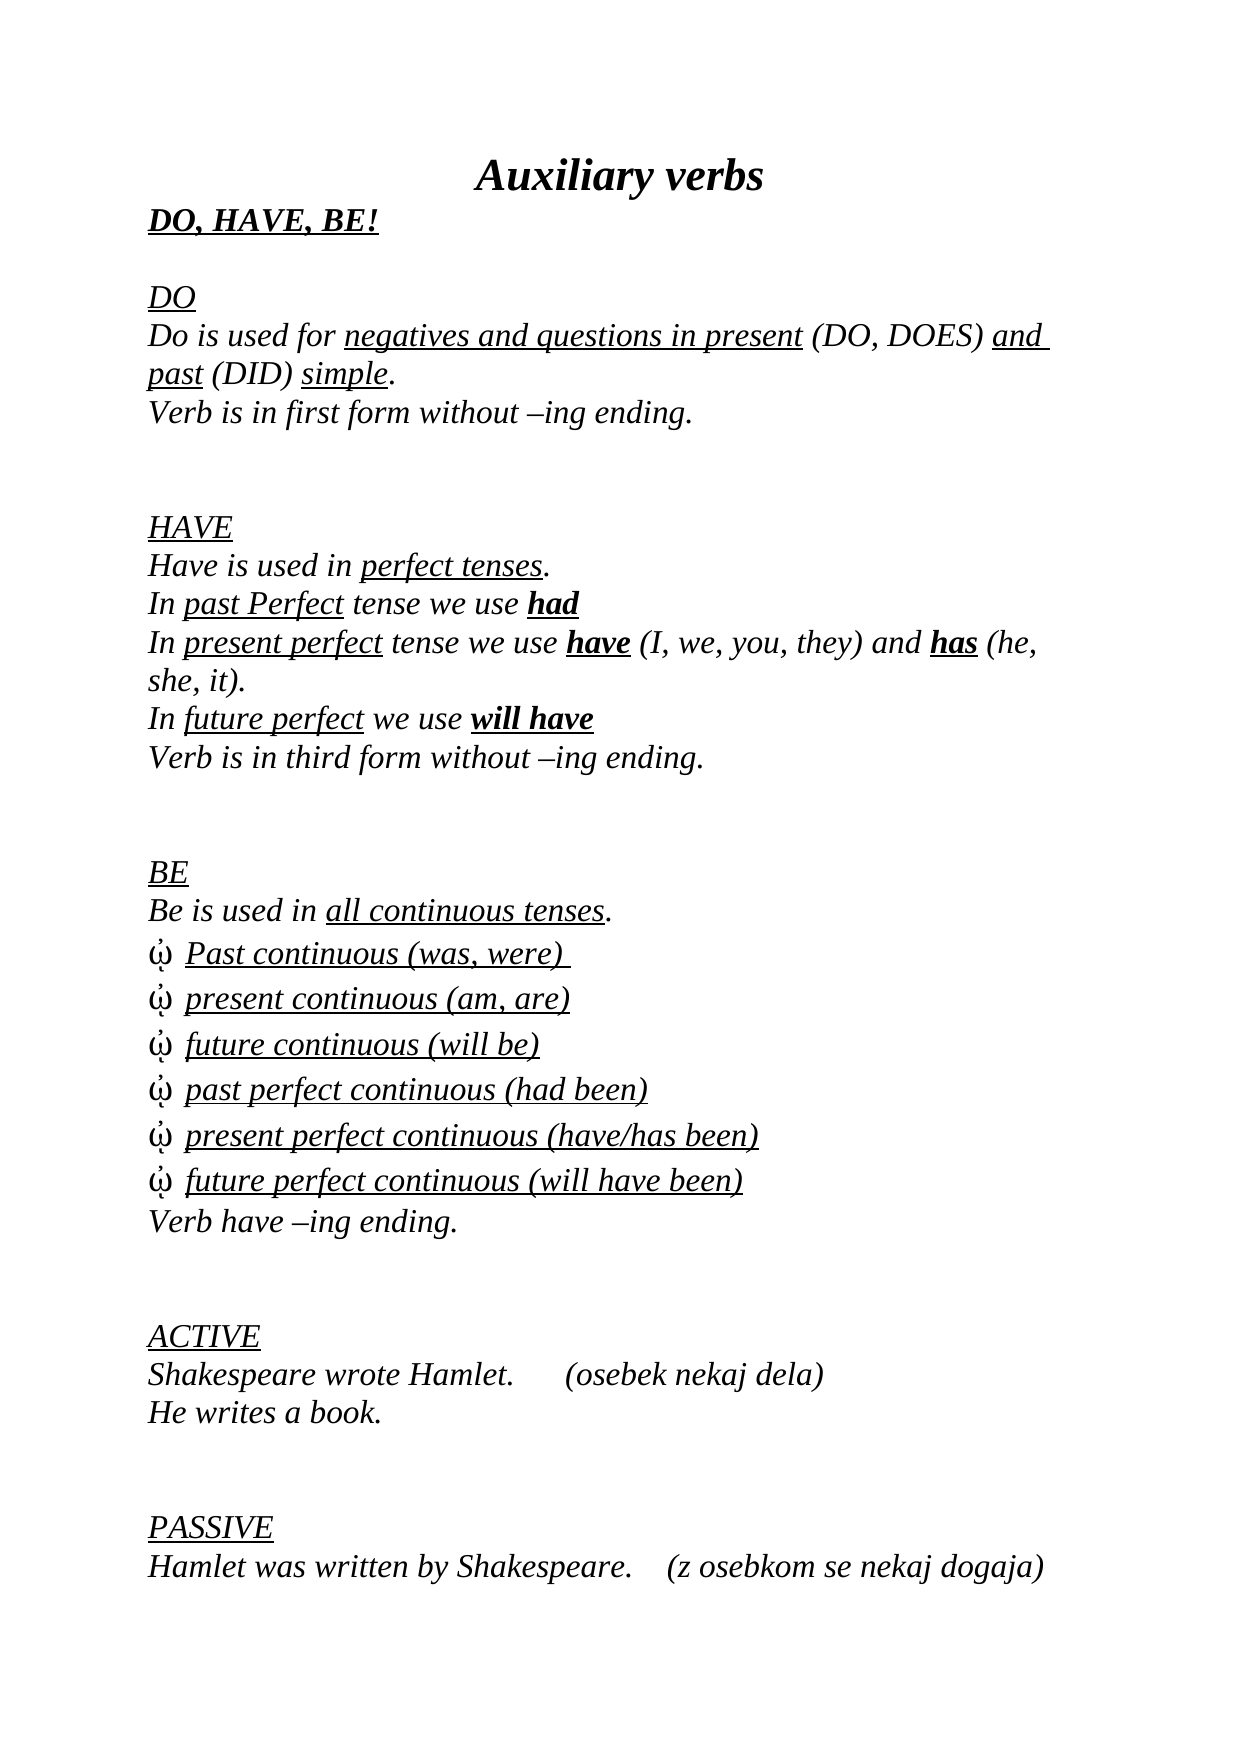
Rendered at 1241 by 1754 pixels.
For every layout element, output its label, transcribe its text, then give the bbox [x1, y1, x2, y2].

text Be is used in all continuous tenses. [148, 890, 1093, 929]
text He writes a book. [148, 1393, 1093, 1431]
list past perfect continuous (had been) [148, 1065, 1093, 1110]
text Have is used in perfect tenses. [148, 545, 1093, 584]
text Verb have –ing ending. [148, 1201, 1093, 1239]
text BE [148, 852, 1093, 890]
list future perfect continuous (will have been) [148, 1156, 1093, 1201]
text Verb is in first form without –ing ending. [148, 392, 1093, 430]
text Shakespeare wrote Hamlet. (osebek nekaj dela) [148, 1354, 1093, 1393]
text ACTIVE [148, 1316, 1093, 1354]
text DO, HAVE, BE! [148, 200, 1093, 239]
list future continuous (will be) [148, 1019, 1093, 1065]
text Auxiliary verbs [148, 148, 1093, 200]
text HAVE [148, 507, 1093, 545]
text PASSIVE [148, 1508, 1093, 1546]
list Past continuous (was, were) [148, 929, 1093, 974]
list present perfect continuous (have/has been) [148, 1110, 1093, 1156]
text In present perfect tense we use have (I, we, you, they) and has (he, she, it). [148, 622, 1093, 699]
text Do is used for negatives and questions in present (DO, DOES) and past (DID) simple. [148, 315, 1093, 392]
text In past Perfect tense we use had [148, 584, 1093, 622]
text DO [148, 277, 1093, 315]
text Verb is in third form without –ing ending. [148, 737, 1093, 775]
text Hamlet was written by Shakespeare. (z osebkom se nekaj dogaja) [148, 1546, 1093, 1584]
text In future perfect we use will have [148, 699, 1093, 737]
list present continuous (am, are) [148, 974, 1093, 1019]
